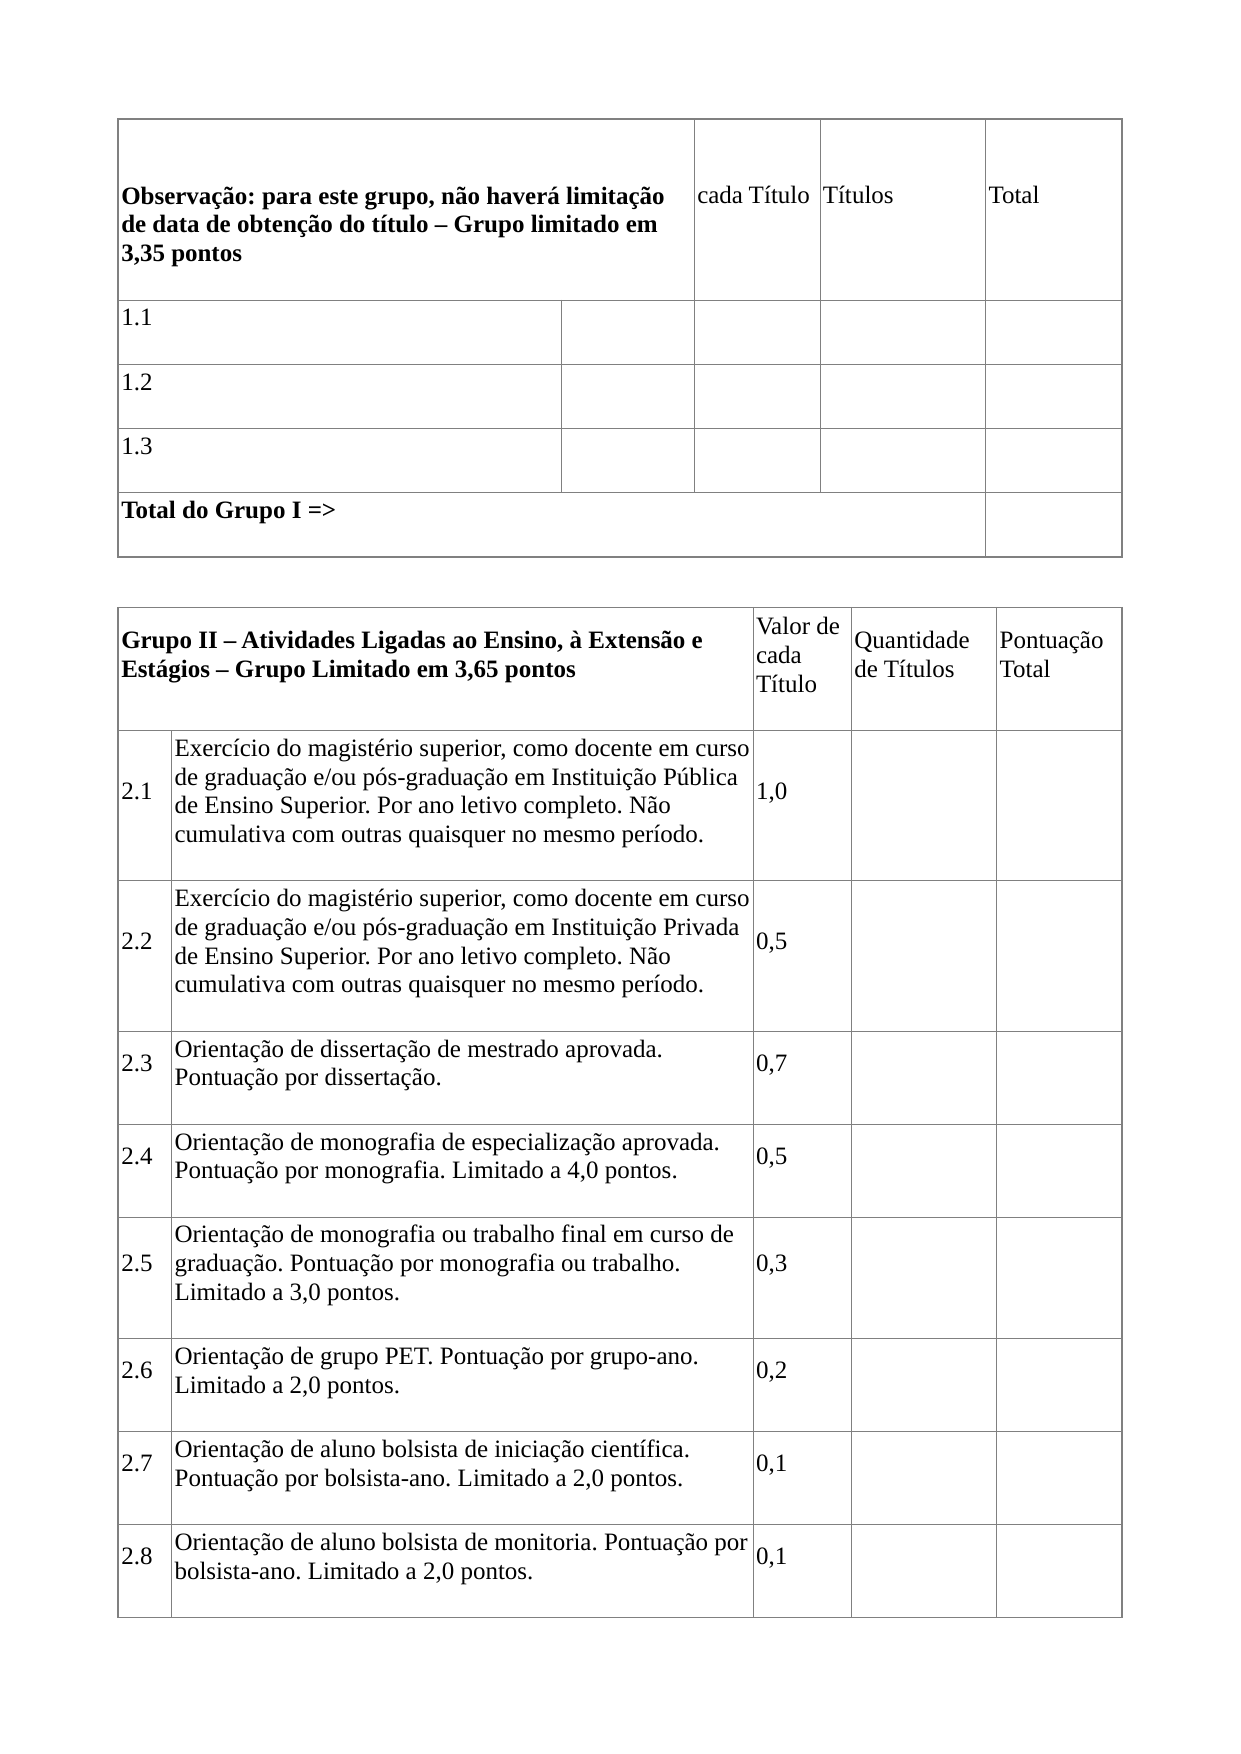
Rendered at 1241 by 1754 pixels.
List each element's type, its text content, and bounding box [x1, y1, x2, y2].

table_cell Orientação de aluno bolsista de iniciação científica. Pontuação por bolsista-ano. Limitado a 2,0 pontos. [172, 1432, 753, 1524]
table_cell [852, 1125, 996, 1217]
table_cell 0,7 [754, 1032, 851, 1124]
table_cell [852, 1432, 996, 1524]
table_cell 2.4 [119, 1125, 171, 1217]
table_cell 2.1 [119, 731, 171, 880]
table_cell 2.5 [119, 1218, 171, 1338]
table_cell [986, 493, 1121, 556]
table_cell 0,2 [754, 1339, 851, 1431]
table_cell [852, 1032, 996, 1124]
table_cell [997, 1125, 1121, 1217]
table_cell Exercício do magistério superior, como docente em curso de graduação e/ou pós-graduação em Instituição Privada de Ensino Superior. Por ano letivo completo. Não cumulativa com outras quaisquer no mesmo período. [172, 881, 753, 1031]
table_cell [852, 1525, 996, 1617]
table_cell 0,3 [754, 1218, 851, 1338]
table_cell [997, 1432, 1121, 1524]
table_cell [986, 365, 1121, 428]
table_cell Orientação de aluno bolsista de monitoria. Pontuação por bolsista-ano. Limitado a 2,0 pontos. [172, 1525, 753, 1617]
table_header Grupo II – Atividades Ligadas ao Ensino, à Extensão e Estágios – Grupo Limitado em 3,65 pontos [119, 608, 753, 730]
table_header cada Título [695, 120, 820, 299]
table_cell Total do Grupo I => [119, 493, 985, 556]
table_cell Exercício do magistério superior, como docente em curso de graduação e/ou pós-graduação em Instituição Pública de Ensino Superior. Por ano letivo completo. Não cumulativa com outras quaisquer no mesmo período. [172, 731, 753, 880]
table_header Quantidade de Títulos [852, 608, 996, 730]
table_cell 2.3 [119, 1032, 171, 1124]
table_cell 2.7 [119, 1432, 171, 1524]
table_cell 1.2 [119, 365, 561, 428]
table_cell 2.8 [119, 1525, 171, 1617]
table_cell 0,5 [754, 881, 851, 1031]
table_cell [997, 1525, 1121, 1617]
table_header Observação: para este grupo, não haverá limitação de data de obtenção do título – Grupo limitado em 3,35 pontos [119, 120, 694, 299]
table_cell [695, 365, 820, 428]
table_cell Orientação de monografia de especialização aprovada. Pontuação por monografia. Limitado a 4,0 pontos. [172, 1125, 753, 1217]
table_header Total [986, 120, 1121, 299]
table_cell [997, 1032, 1121, 1124]
table_cell 1.3 [119, 429, 561, 492]
table_cell [562, 429, 694, 492]
table_cell [997, 731, 1121, 880]
table_cell Orientação de dissertação de mestrado aprovada. Pontuação por dissertação. [172, 1032, 753, 1124]
table_cell 0,5 [754, 1125, 851, 1217]
table_cell [821, 429, 985, 492]
table_cell [997, 1339, 1121, 1431]
table_cell [997, 881, 1121, 1031]
table_cell [821, 365, 985, 428]
table_cell 0,1 [754, 1432, 851, 1524]
table_cell 1,0 [754, 731, 851, 880]
table_cell Orientação de grupo PET. Pontuação por grupo-ano. Limitado a 2,0 pontos. [172, 1339, 753, 1431]
table_cell [852, 881, 996, 1031]
table_cell [695, 429, 820, 492]
table_cell [986, 301, 1121, 364]
table_header Pontuação Total [997, 608, 1121, 730]
table_cell [852, 1339, 996, 1431]
table_cell [852, 731, 996, 880]
table_cell [997, 1218, 1121, 1338]
table_header Valor de cada Título [754, 608, 851, 730]
table_cell 1.1 [119, 301, 561, 364]
table_cell [562, 365, 694, 428]
table_cell [562, 301, 694, 364]
table_cell 0,1 [754, 1525, 851, 1617]
table_header Títulos [821, 120, 985, 299]
table_cell [852, 1218, 996, 1338]
table_cell [986, 429, 1121, 492]
table_cell 2.2 [119, 881, 171, 1031]
table_cell [821, 301, 985, 364]
table_cell [695, 301, 820, 364]
table_cell Orientação de monografia ou trabalho final em curso de graduação. Pontuação por monografia ou trabalho. Limitado a 3,0 pontos. [172, 1218, 753, 1338]
table_cell 2.6 [119, 1339, 171, 1431]
